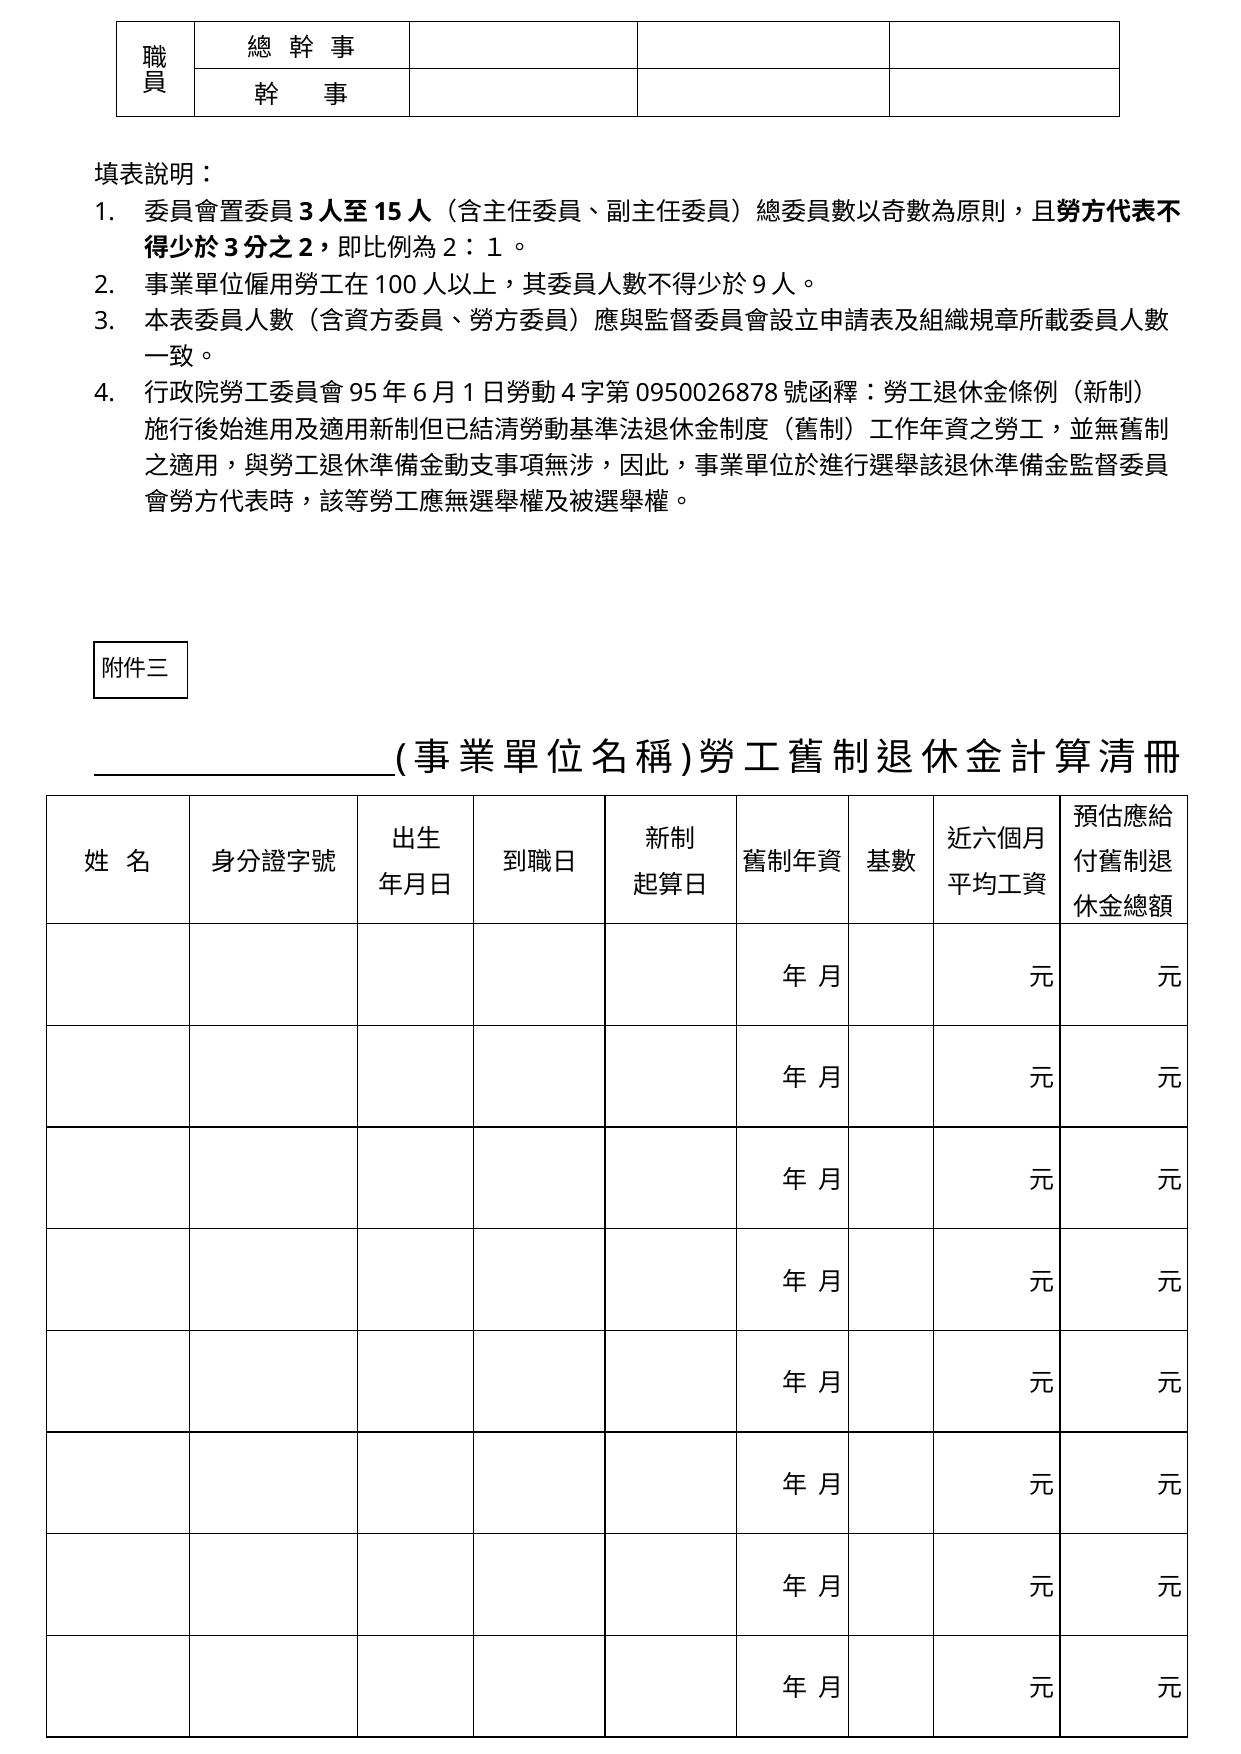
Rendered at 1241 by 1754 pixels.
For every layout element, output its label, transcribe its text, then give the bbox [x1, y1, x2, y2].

table_header 身分證字號 [190, 796, 357, 923]
table_cell [849, 1229, 933, 1330]
table_cell 元 [934, 1128, 1059, 1228]
table_cell 年 月 [737, 1534, 848, 1635]
table_cell 年 月 [737, 1636, 848, 1736]
table_cell [358, 1636, 473, 1736]
table_cell [47, 1636, 189, 1736]
table_cell [190, 1534, 357, 1635]
table_cell 元 [1061, 1331, 1187, 1431]
table_cell 元 [934, 1636, 1059, 1736]
table_cell [358, 1433, 473, 1533]
table_cell [190, 1128, 357, 1228]
table_cell [190, 1331, 357, 1431]
table_cell [358, 924, 473, 1025]
table_cell [849, 1433, 933, 1533]
table_cell [358, 1229, 473, 1330]
table_header 姓 名 [47, 796, 189, 923]
table_cell [474, 1026, 604, 1126]
table_cell [358, 1534, 473, 1635]
table_header 出生 年月日 [358, 796, 473, 923]
table_cell 元 [1061, 924, 1187, 1025]
table_cell [410, 22, 637, 68]
table_cell 年 月 [737, 1229, 848, 1330]
table_cell [606, 1128, 736, 1228]
table_header 到職日 [474, 796, 604, 923]
table_cell [606, 1026, 736, 1126]
table_cell [638, 22, 889, 68]
table_cell [474, 1128, 604, 1228]
table_cell 年 月 [737, 1331, 848, 1431]
table_cell [606, 924, 736, 1025]
table_cell [358, 1128, 473, 1228]
table_cell [606, 1636, 736, 1736]
table_cell [190, 1229, 357, 1330]
table_cell [890, 22, 1119, 68]
table_cell [606, 1229, 736, 1330]
list 本表委員人數（含資方委員、勞方委員）應與監督委員會設立申請表及組織規章所載委員人數一致。 [94, 300, 1181, 373]
table_header 舊制年資 [737, 796, 848, 923]
table_cell [47, 1229, 189, 1330]
table_cell 職員 [117, 22, 194, 116]
table_cell [47, 1026, 189, 1126]
table_cell 元 [1061, 1128, 1187, 1228]
table_cell 元 [1061, 1636, 1187, 1736]
table_cell [190, 924, 357, 1025]
table_cell [474, 1433, 604, 1533]
table_cell 元 [934, 924, 1059, 1025]
table_cell [190, 1636, 357, 1736]
table_cell [47, 1331, 189, 1431]
table_cell [849, 1331, 933, 1431]
table_cell 元 [934, 1331, 1059, 1431]
table_cell [47, 1128, 189, 1228]
table_cell 年 月 [737, 1026, 848, 1126]
list 委員會置委員3人至15人（含主任委員、副主任委員）總委員數以奇數為原則，且勞方代表不得少於3分之2，即比例為2：１。 [94, 192, 1181, 264]
table_cell [474, 1534, 604, 1635]
list 行政院勞工委員會95年6月1日勞動4字第0950026878號函釋：勞工退休金條例（新制）施行後始進用及適用新制但已結清勞動基準法退休金制度（舊制）工作年資之勞工，並無舊制之適用，與勞工退休準備金動支事項無涉，因此，事業單位於進行選舉該退休準備金監督委員會勞方代表時，該等勞工應無選舉權及被選舉權。 [94, 373, 1181, 518]
table_cell 元 [934, 1229, 1059, 1330]
table_cell [474, 1331, 604, 1431]
table_cell 年 月 [737, 1433, 848, 1533]
table_cell [606, 1331, 736, 1431]
table_cell 幹 事 [195, 69, 409, 116]
table_cell [849, 1128, 933, 1228]
table_cell 元 [1061, 1026, 1187, 1126]
table_cell 年 月 [737, 924, 848, 1025]
table_cell [474, 1229, 604, 1330]
text (事業單位名稱)勞工舊制退休金計算清冊 [94, 727, 1181, 782]
table_cell 元 [1061, 1433, 1187, 1533]
table_cell [606, 1534, 736, 1635]
table_cell 總 幹 事 [195, 22, 409, 68]
table_cell [890, 69, 1119, 116]
table_cell 元 [1061, 1534, 1187, 1635]
table_header 預估應給付舊制退休金總額 [1061, 796, 1187, 923]
table_cell [849, 1636, 933, 1736]
table_header 基數 [849, 796, 933, 923]
text 填表說明： [94, 154, 1181, 192]
table_cell [849, 1026, 933, 1126]
table_header 近六個月平均工資 [934, 796, 1059, 923]
table_header 新制 起算日 [606, 796, 736, 923]
table_cell [190, 1433, 357, 1533]
table_cell [358, 1026, 473, 1126]
table_cell 元 [934, 1026, 1059, 1126]
table_cell [190, 1026, 357, 1126]
table_cell [474, 1636, 604, 1736]
table_cell 元 [1061, 1229, 1187, 1330]
list 事業單位僱用勞工在100人以上，其委員人數不得少於9人。 [94, 264, 1181, 300]
table_cell 年 月 [737, 1128, 848, 1228]
table_cell [47, 1433, 189, 1533]
table_cell [849, 1534, 933, 1635]
table_cell [638, 69, 889, 116]
text 附件三 [95, 650, 187, 683]
table_cell [410, 69, 637, 116]
table_cell [358, 1331, 473, 1431]
table_cell [606, 1433, 736, 1533]
table_cell 元 [934, 1433, 1059, 1533]
table_cell [47, 924, 189, 1025]
table_cell [849, 924, 933, 1025]
table_cell 元 [934, 1534, 1059, 1635]
table_cell [474, 924, 604, 1025]
table_cell [47, 1534, 189, 1635]
